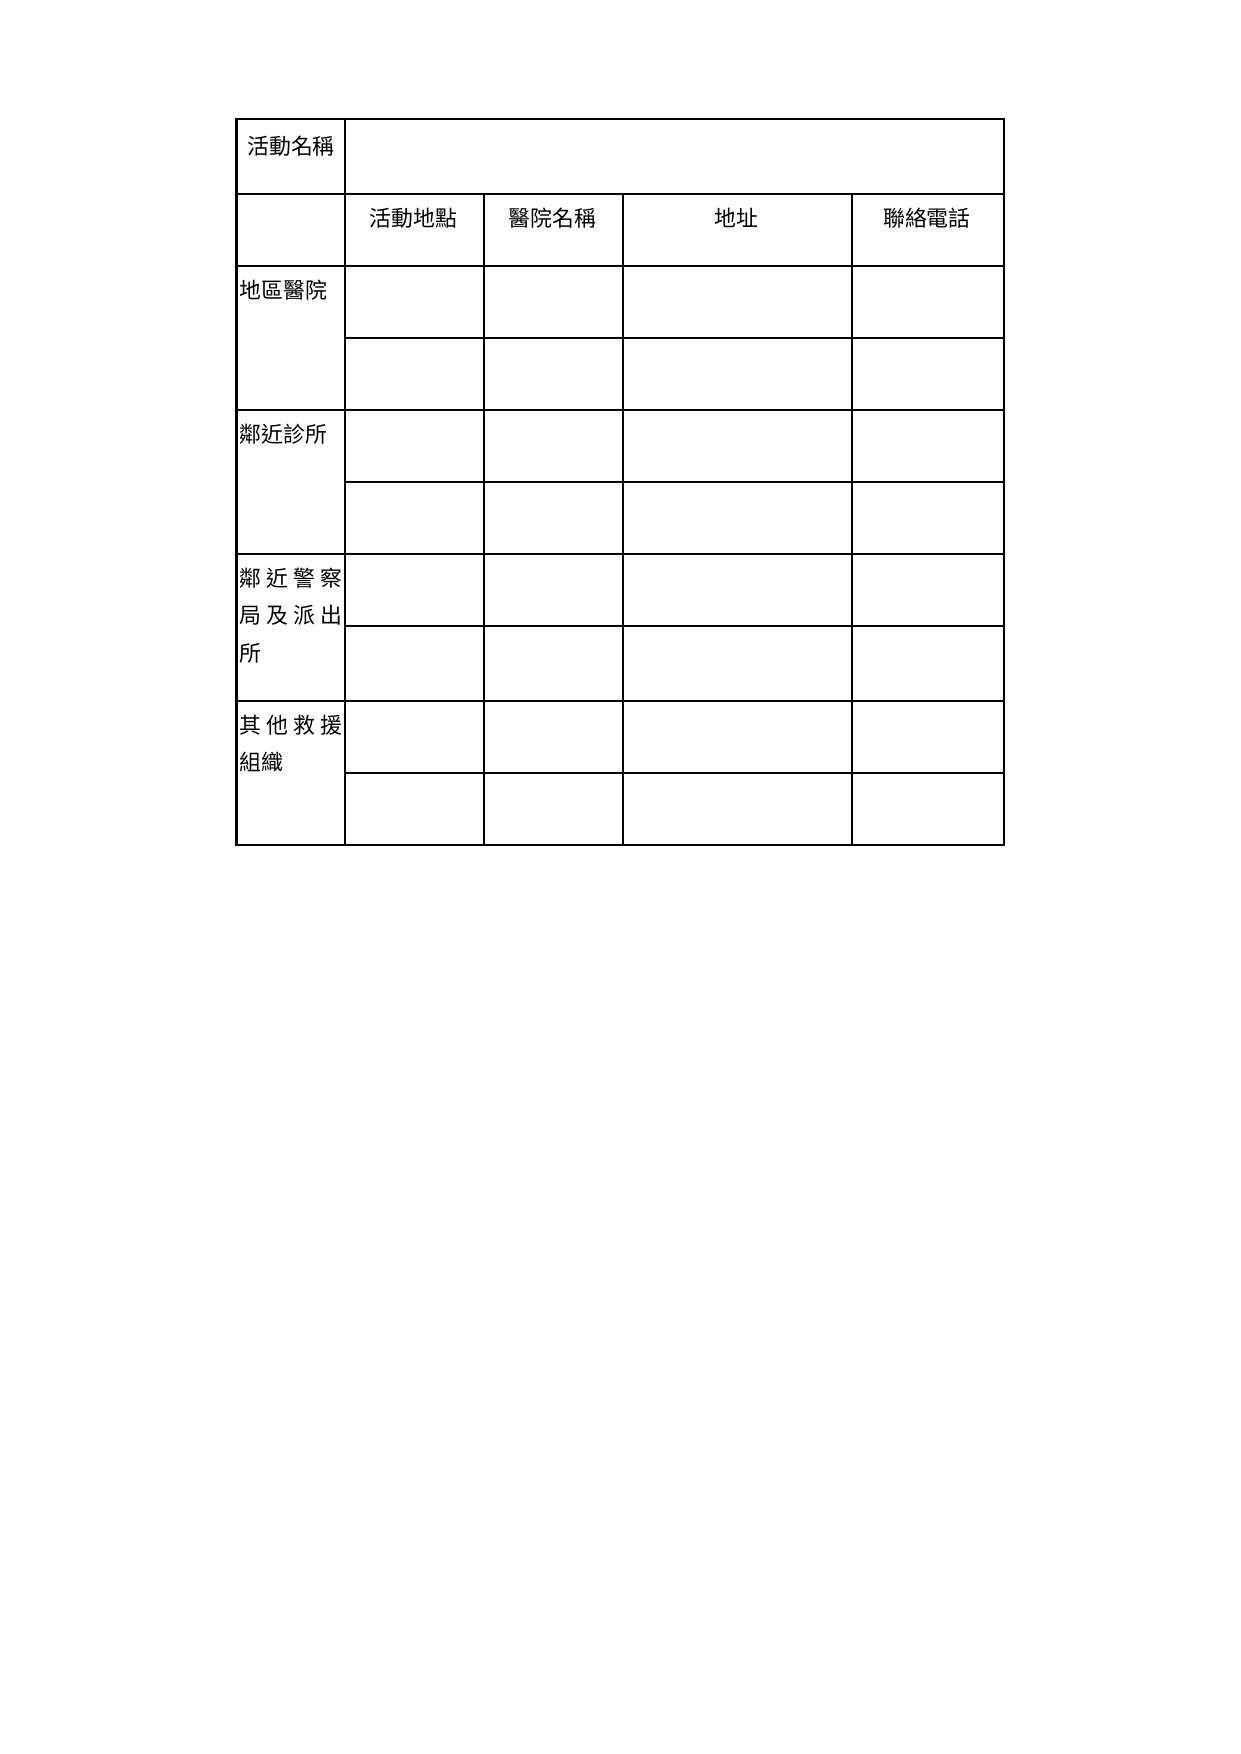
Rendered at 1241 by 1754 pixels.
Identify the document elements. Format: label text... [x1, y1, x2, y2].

table_cell [346, 483, 483, 553]
table_cell [624, 702, 851, 772]
table_cell 鄰近診所 [238, 411, 344, 553]
table_cell 其他救援組織 [238, 702, 344, 844]
table_cell [624, 774, 851, 844]
table_cell [624, 555, 851, 625]
table_cell [485, 483, 622, 553]
table_cell 活動地點 [346, 195, 483, 265]
table_cell [346, 267, 483, 337]
table_cell [485, 702, 622, 772]
table_cell [346, 774, 483, 844]
table_cell [485, 339, 622, 409]
table_cell [624, 483, 851, 553]
table_cell [853, 627, 1003, 700]
table_header 活動名稱 [238, 120, 344, 193]
table_cell [853, 555, 1003, 625]
table_cell [853, 702, 1003, 772]
table_cell 鄰近警察局及派出所 [238, 555, 344, 700]
table_cell [346, 702, 483, 772]
table_cell [485, 555, 622, 625]
table_cell [853, 339, 1003, 409]
table_cell 醫院名稱 [485, 195, 622, 265]
table_cell 地址 [624, 195, 851, 265]
table_cell [485, 411, 622, 481]
table_cell [853, 483, 1003, 553]
table_cell [624, 267, 851, 337]
table_cell [238, 195, 344, 265]
table_cell [485, 627, 622, 700]
table_cell [485, 774, 622, 844]
table_cell [853, 267, 1003, 337]
table_cell [346, 627, 483, 700]
table_cell [853, 774, 1003, 844]
table_cell 聯絡電話 [853, 195, 1003, 265]
table_header [346, 120, 1003, 193]
table_cell [346, 555, 483, 625]
table_cell [485, 267, 622, 337]
table_cell [346, 339, 483, 409]
table_cell 地區醫院 [238, 267, 344, 409]
table_cell [346, 411, 483, 481]
table_cell [624, 411, 851, 481]
table_cell [624, 339, 851, 409]
table_cell [853, 411, 1003, 481]
table_cell [624, 627, 851, 700]
